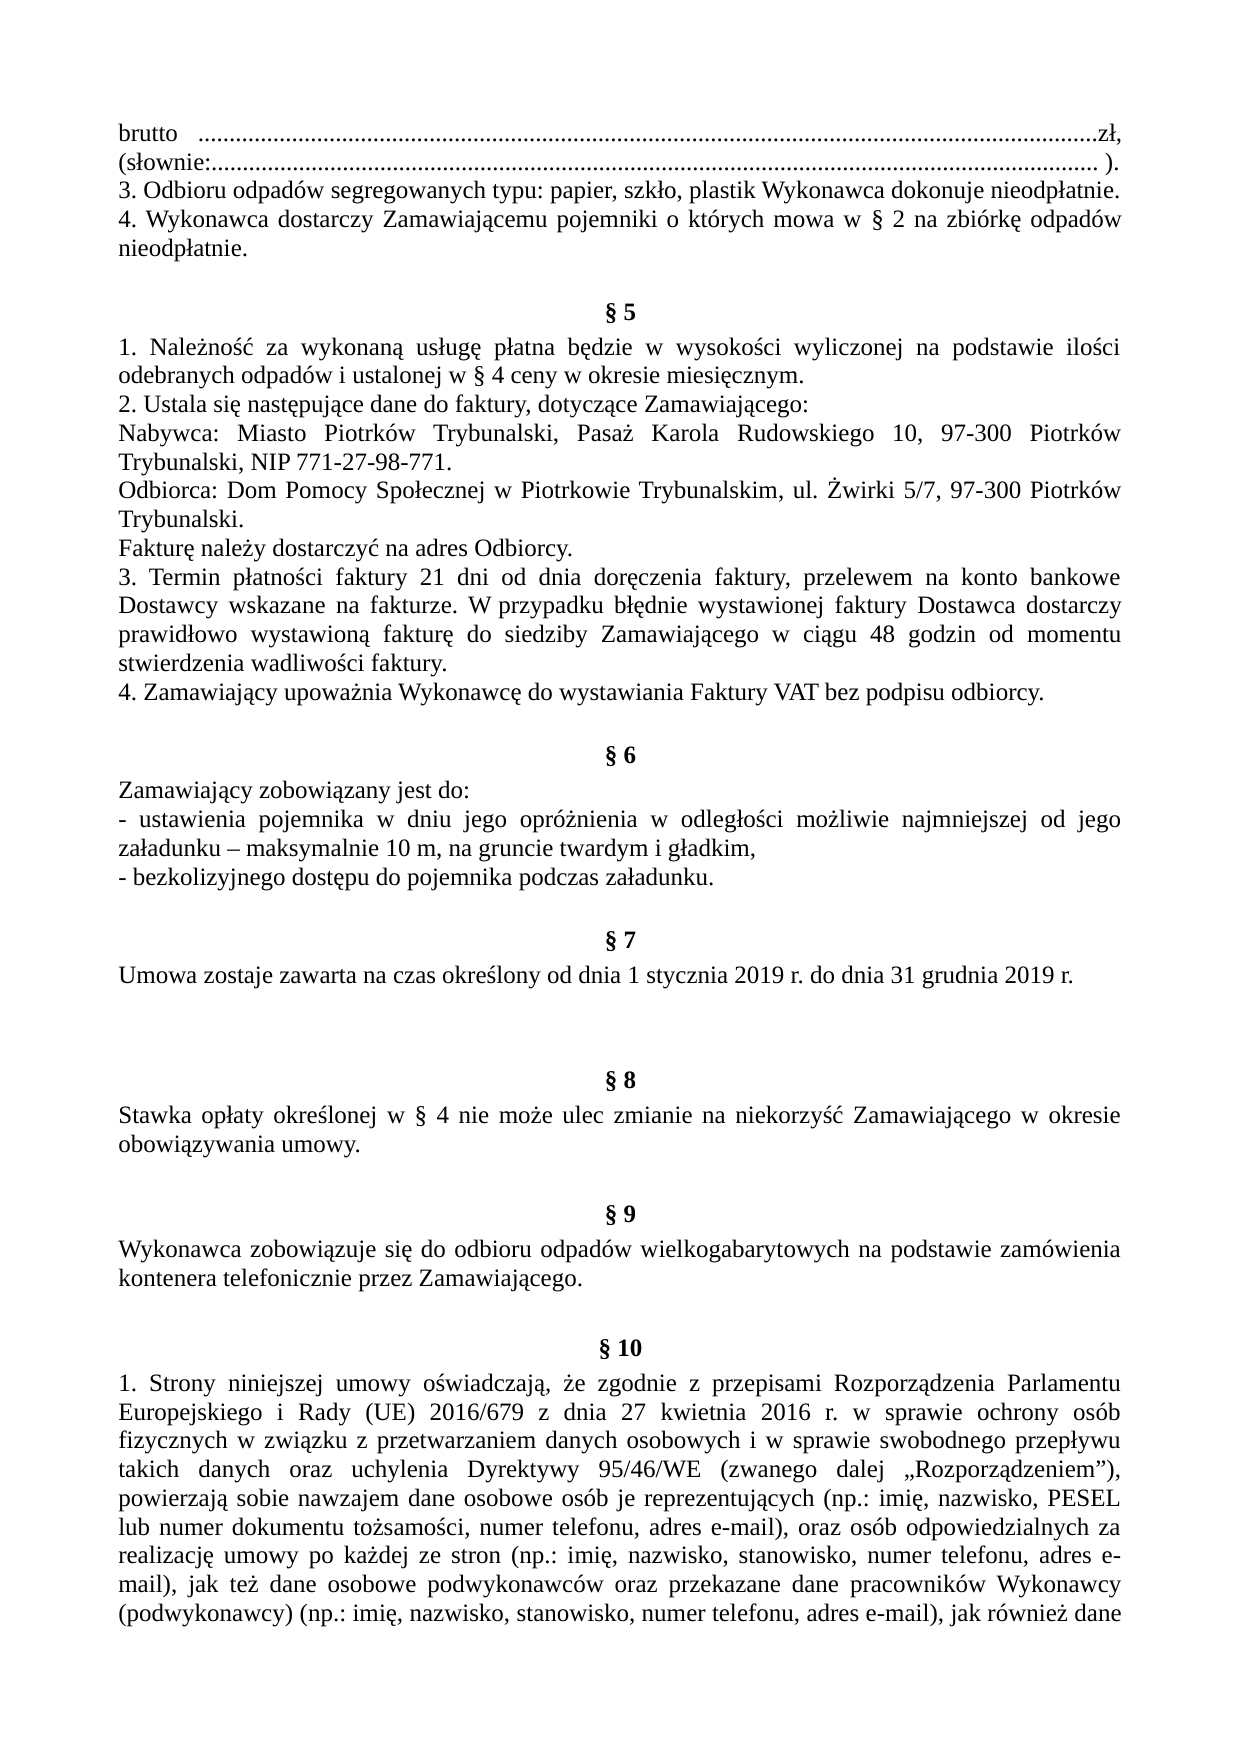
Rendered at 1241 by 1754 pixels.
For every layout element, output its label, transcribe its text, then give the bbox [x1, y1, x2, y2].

text Odbiorca: Dom Pomocy Społecznej w Piotrkowie Trybunalskim, ul. Żwirki 5/7, 97-300 Piotrków Trybunalski. [118, 476, 1122, 533]
text 3. Termin płatności faktury 21 dni od dnia doręczenia faktury, przelewem na konto bankowe Dostawcy wskazane na fakturze. W przypadku błędnie wystawionej faktury Dostawca dostarczy prawidłowo wystawioną fakturę do siedziby Zamawiającego w ciągu 48 godzin od momentu stwierdzenia wadliwości faktury. [118, 562, 1122, 677]
list § 5 [118, 297, 1122, 326]
list 1. Należność za wykonaną usługę płatna będzie w wysokości wyliczonej na podstawie ilości odebranych odpadów i ustalonej w § 4 ceny w okresie miesięcznym. [118, 332, 1122, 389]
list - bezkolizyjnego dostępu do pojemnika podczas załadunku. [118, 862, 1122, 891]
list Umowa zostaje zawarta na czas określony od dnia 1 stycznia 2019 r. do dnia 31 grudnia 2019 r. [118, 961, 1122, 989]
list Wykonawca zobowiązuje się do odbioru odpadów wielkogabarytowych na podstawie zamówienia kontenera telefonicznie przez Zamawiającego. [118, 1234, 1122, 1292]
text Fakturę należy dostarczyć na adres Odbiorcy. [118, 533, 1122, 562]
list Stawka opłaty określonej w § 4 nie może ulec zmianie na niekorzyść Zamawiającego w okresie obowiązywania umowy. [118, 1101, 1122, 1158]
list § 8 [118, 1066, 1122, 1094]
list brutto ................................................................................................................................................zł, (słownie:.............................................................................................................................................. ). [118, 118, 1122, 176]
list § 7 [118, 926, 1122, 954]
list § 9 [118, 1199, 1122, 1228]
text 2. Ustala się następujące dane do faktury, dotyczące Zamawiającego: [118, 389, 1122, 418]
text Nabywca: Miasto Piotrków Trybunalski, Pasaż Karola Rudowskiego 10, 97-300 Piotrków Trybunalski, NIP 771-27-98-771. [118, 418, 1122, 476]
list 3. Odbioru odpadów segregowanych typu: papier, szkło, plastik Wykonawca dokonuje nieodpłatnie. [118, 176, 1122, 204]
list 4. Zamawiający upoważnia Wykonawcę do wystawiania Faktury VAT bez podpisu odbiorcy. [118, 677, 1122, 706]
list Zamawiający zobowiązany jest do: [118, 776, 1122, 804]
list - ustawienia pojemnika w dniu jego opróżnienia w odległości możliwie najmniejszej od jego załadunku – maksymalnie 10 m, na gruncie twardym i gładkim, [118, 804, 1122, 862]
list 4. Wykonawca dostarczy Zamawiającemu pojemniki o których mowa w § 2 na zbiórkę odpadów nieodpłatnie. [118, 204, 1122, 262]
list § 10 [118, 1333, 1122, 1362]
text 1. Strony niniejszej umowy oświadczają, że zgodnie z przepisami Rozporządzenia Parlamentu Europejskiego i Rady (UE) 2016/679 z dnia 27 kwietnia 2016 r. w sprawie ochrony osób fizycznych w związku z przetwarzaniem danych osobowych i w sprawie swobodnego przepływu takich danych oraz uchylenia Dyrektywy 95/46/WE (zwanego dalej „Rozporządzeniem”), powierzają sobie nawzajem dane osobowe osób je reprezentujących (np.: imię, nazwisko, PESEL lub numer dokumentu tożsamości, numer telefonu, adres e-mail), oraz osób odpowiedzialnych za realizację umowy po każdej ze stron (np.: imię, nazwisko, stanowisko, numer telefonu, adres e-mail), jak też dane osobowe podwykonawców oraz przekazane dane pracowników Wykonawcy (podwykonawcy) (np.: imię, nazwisko, stanowisko, numer telefonu, adres e-mail), jak również dane [118, 1368, 1122, 1627]
list § 6 [118, 741, 1122, 769]
